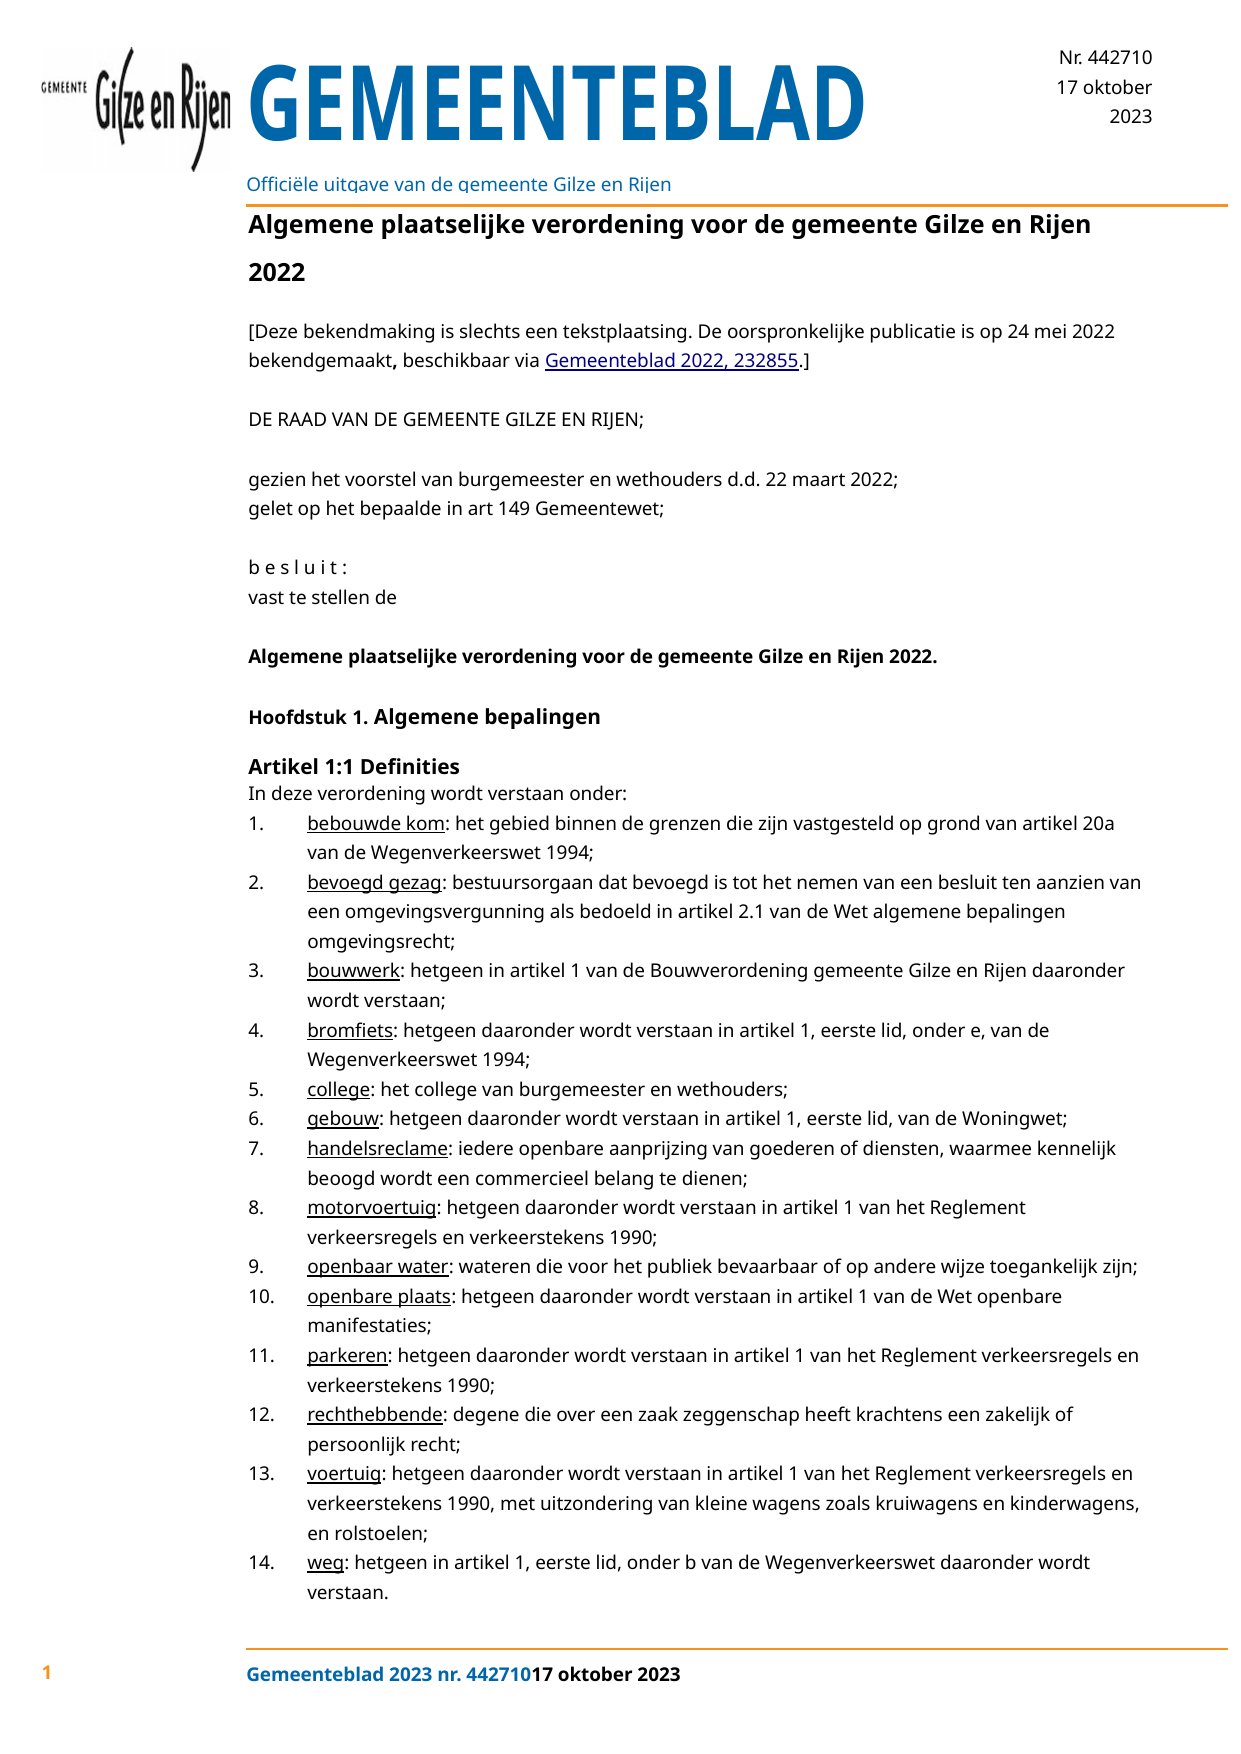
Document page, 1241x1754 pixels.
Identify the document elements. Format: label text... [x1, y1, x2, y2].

text Algemene plaatselijke verordening voor de gemeente Gilze en Rijen 2022 [248, 207, 1152, 288]
picture [41, 47, 231, 172]
text Algemene plaatselijke verordening voor de gemeente Gilze en Rijen 2022. [248, 643, 1152, 669]
text DE RAAD VAN DE GEMEENTE GILZE EN RIJEN; [248, 407, 1152, 432]
list weg: hetgeen in artikel 1, eerste lid, onder b van de Wegenverkeerswet daaronder wordt verstaan. [248, 1549, 1152, 1605]
text [Deze bekendmaking is slechts een tekstplaatsing. De oorspronkelijke publicatie is op 24 mei 2022 bekendgemaakt, beschikbaar via Gemeenteblad 2022, 232855.] [248, 318, 1152, 373]
list motorvoertuig: hetgeen daaronder wordt verstaan in artikel 1 van het Reglement verkeersregels en verkeerstekens 1990; [248, 1194, 1152, 1250]
list handelsreclame: iedere openbare aanprijzing van goederen of diensten, waarmee kennelijk beoogd wordt een commercieel belang te dienen; [248, 1135, 1152, 1191]
text vast te stellen de [248, 584, 1152, 610]
text Artikel 1:1 Definities [248, 752, 1152, 780]
text b e s l u i t : [248, 554, 1152, 580]
list bouwwerk: hetgeen in artikel 1 van de Bouwverordening gemeente Gilze en Rijen daaronder wordt verstaan; [248, 958, 1152, 1013]
list rechthebbende: degene die over een zaak zeggenschap heeft krachtens een zakelijk of persoonlijk recht; [248, 1401, 1152, 1457]
list voertuig: hetgeen daaronder wordt verstaan in artikel 1 van het Reglement verkeersregels en verkeerstekens 1990, met uitzondering van kleine wagens zoals kruiwagens en kinderwagens, en rolstoelen; [248, 1461, 1152, 1546]
list bromfiets: hetgeen daaronder wordt verstaan in artikel 1, eerste lid, onder e, van de Wegenverkeerswet 1994; [248, 1017, 1152, 1072]
list gebouw: hetgeen daaronder wordt verstaan in artikel 1, eerste lid, van de Woningwet; [248, 1106, 1152, 1131]
list openbare plaats: hetgeen daaronder wordt verstaan in artikel 1 van de Wet openbare manifestaties; [248, 1283, 1152, 1338]
list bevoegd gezag: bestuursorgaan dat bevoegd is tot het nemen van een besluit ten aanzien van een omgevingsvergunning als bedoeld in artikel 2.1 van de Wet algemene bepalingen omgevingsrecht; [248, 869, 1152, 954]
list parkeren: hetgeen daaronder wordt verstaan in artikel 1 van het Reglement verkeersregels en verkeerstekens 1990; [248, 1342, 1152, 1398]
list openbaar water: wateren die voor het publiek bevaarbaar of op andere wijze toegankelijk zijn; [248, 1253, 1152, 1279]
list college: het college van burgemeester en wethouders; [248, 1076, 1152, 1102]
list bebouwde kom: het gebied binnen de grenzen die zijn vastgesteld op grond van artikel 20a van de Wegenverkeerswet 1994; [248, 810, 1152, 865]
text gelet op het bepaalde in art 149 Gemeentewet; [248, 495, 1152, 521]
text gezien het voorstel van burgemeester en wethouders d.d. 22 maart 2022; [248, 466, 1152, 492]
text Hoofdstuk 1. Algemene bepalingen [248, 702, 1152, 731]
text In deze verordening wordt verstaan onder: [248, 780, 1152, 806]
